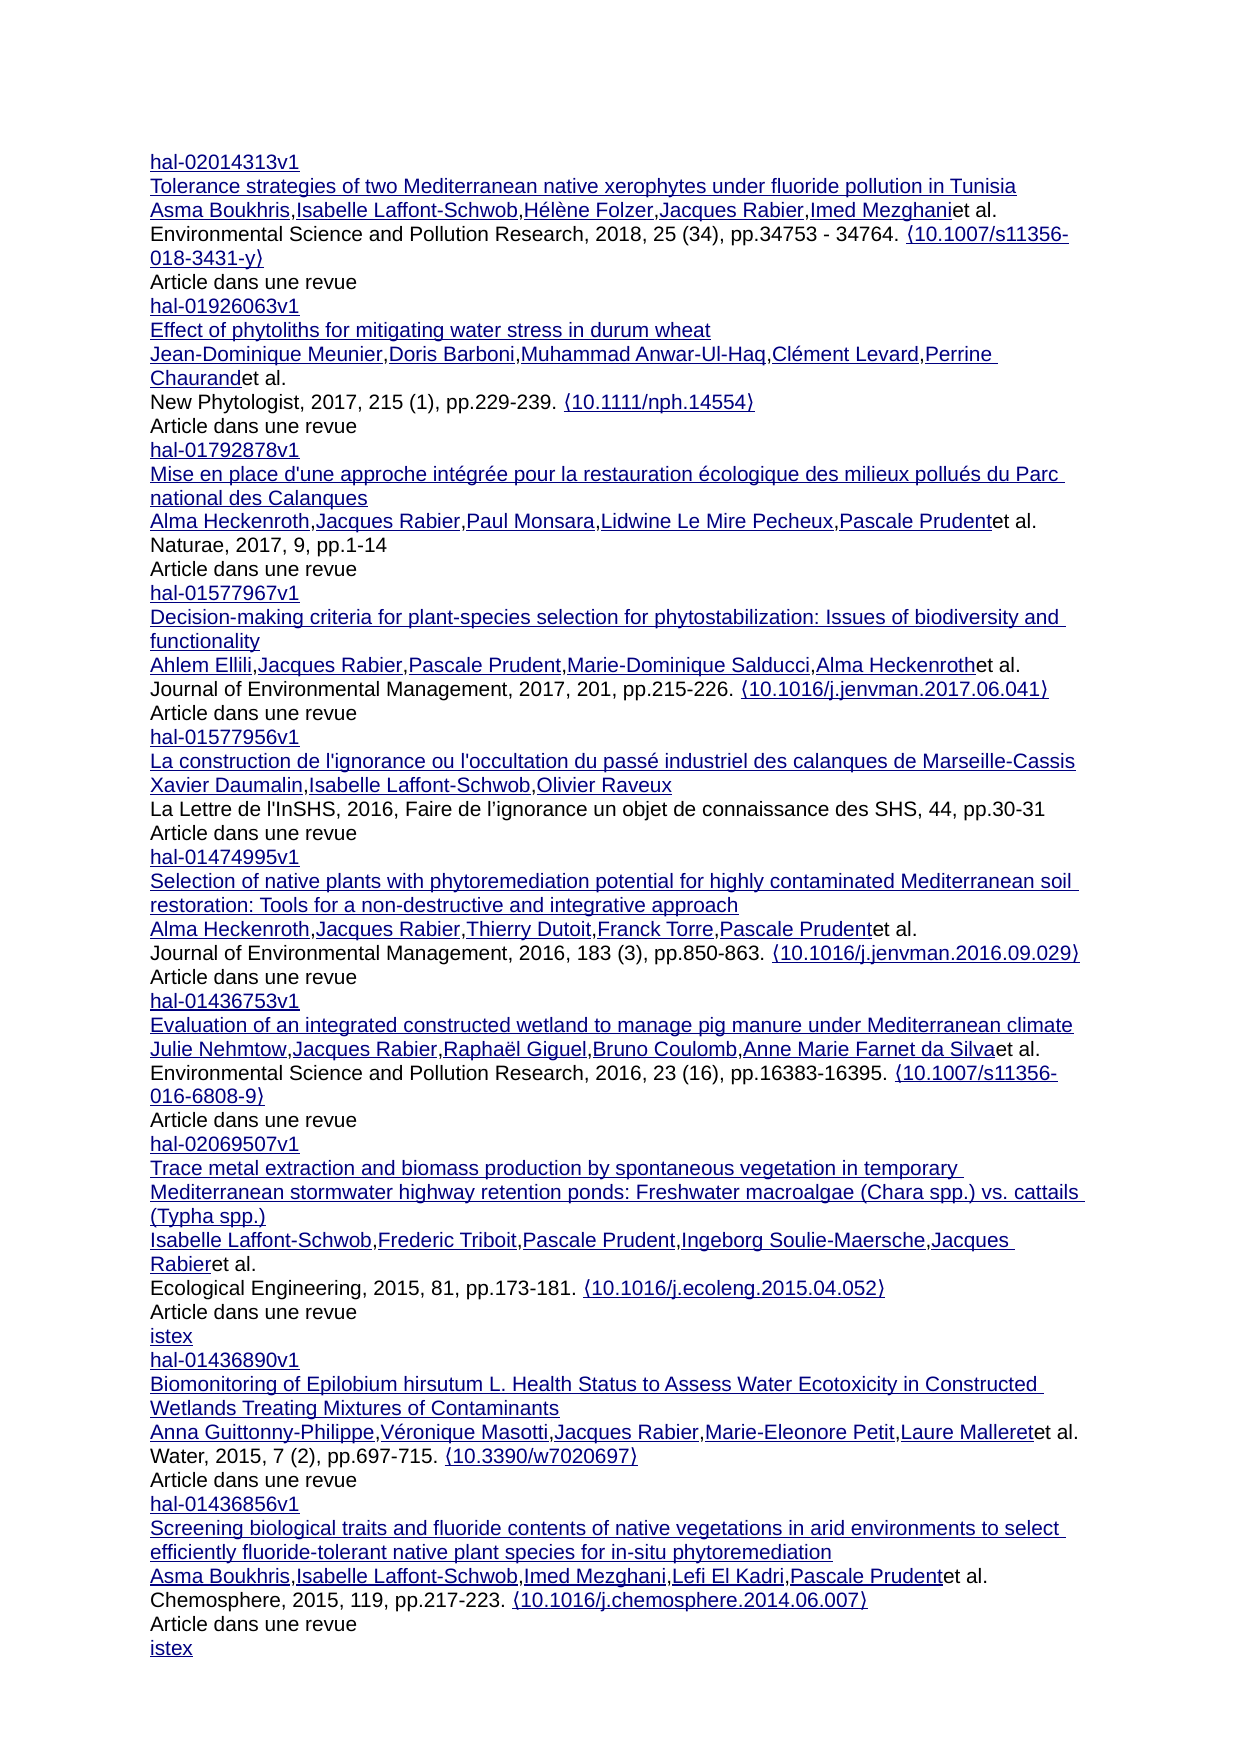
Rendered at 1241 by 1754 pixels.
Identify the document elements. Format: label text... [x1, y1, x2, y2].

table_cell hal-02014313v1 [150, 150, 1090, 174]
table_cell Effect of phytoliths for mitigating water stress in durum wheat Jean-Dominique Meunier,Doris Barboni,Muhammad Anwar-Ul-Haq,Clément Levard,Perrine Chaurandet al. New Phytologist, 2017, 215 (1), pp.229-239. ⟨10.1111/nph.14554⟩ Article dans une revue hal-01792878v1 [150, 318, 1090, 461]
table_cell Decision-making criteria for plant-species selection for phytostabilization: Issues of biodiversity and functionality Ahlem Ellili,Jacques Rabier,Pascale Prudent,Marie-Dominique Salducci,Alma Heckenrothet al. Journal of Environmental Management, 2017, 201, pp.215-226. ⟨10.1016/j.jenvman.2017.06.041⟩ Article dans une revue hal-01577956v1 [150, 605, 1090, 749]
table_cell Evaluation of an integrated constructed wetland to manage pig manure under Mediterranean climate Julie Nehmtow,Jacques Rabier,Raphaël Giguel,Bruno Coulomb,Anne Marie Farnet da Silvaet al. Environmental Science and Pollution Research, 2016, 23 (16), pp.16383-16395. ⟨10.1007/s11356-016-6808-9⟩ Article dans une revue hal-02069507v1 [150, 1013, 1090, 1156]
table_cell Mise en place d'une approche intégrée pour la restauration écologique des milieux pollués du Parc national des Calanques Alma Heckenroth,Jacques Rabier,Paul Monsara,Lidwine Le Mire Pecheux,Pascale Prudentet al. Naturae, 2017, 9, pp.1-14 Article dans une revue hal-01577967v1 [150, 461, 1090, 605]
table_cell La construction de l'ignorance ou l'occultation du passé industriel des calanques de Marseille-Cassis Xavier Daumalin,Isabelle Laffont-Schwob,Olivier Raveux La Lettre de l'InSHS, 2016, Faire de l’ignorance un objet de connaissance des SHS, 44, pp.30-31 Article dans une revue hal-01474995v1 [150, 749, 1090, 869]
table_cell Tolerance strategies of two Mediterranean native xerophytes under fluoride pollution in Tunisia Asma Boukhris,Isabelle Laffont-Schwob,Hélène Folzer,Jacques Rabier,Imed Mezghaniet al. Environmental Science and Pollution Research, 2018, 25 (34), pp.34753 - 34764. ⟨10.1007/s11356-018-3431-y⟩ Article dans une revue hal-01926063v1 [150, 174, 1090, 318]
table_cell Trace metal extraction and biomass production by spontaneous vegetation in temporary Mediterranean stormwater highway retention ponds: Freshwater macroalgae (Chara spp.) vs. cattails (Typha spp.) Isabelle Laffont-Schwob,Frederic Triboit,Pascale Prudent,Ingeborg Soulie-Maersche,Jacques Rabieret al. Ecological Engineering, 2015, 81, pp.173-181. ⟨10.1016/j.ecoleng.2015.04.052⟩ Article dans une revue istex hal-01436890v1 [150, 1156, 1090, 1372]
table_cell Selection of native plants with phytoremediation potential for highly contaminated Mediterranean soil restoration: Tools for a non-destructive and integrative approach Alma Heckenroth,Jacques Rabier,Thierry Dutoit,Franck Torre,Pascale Prudentet al. Journal of Environmental Management, 2016, 183 (3), pp.850-863. ⟨10.1016/j.jenvman.2016.09.029⟩ Article dans une revue hal-01436753v1 [150, 869, 1090, 1012]
table_cell Biomonitoring of Epilobium hirsutum L. Health Status to Assess Water Ecotoxicity in Constructed Wetlands Treating Mixtures of Contaminants Anna Guittonny-Philippe,Véronique Masotti,Jacques Rabier,Marie-Eleonore Petit,Laure Malleretet al. Water, 2015, 7 (2), pp.697-715. ⟨10.3390/w7020697⟩ Article dans une revue hal-01436856v1 [150, 1372, 1090, 1516]
table_cell Screening biological traits and fluoride contents of native vegetations in arid environments to select efficiently fluoride-tolerant native plant species for in-situ phytoremediation Asma Boukhris,Isabelle Laffont-Schwob,Imed Mezghani,Lefi El Kadri,Pascale Prudentet al. Chemosphere, 2015, 119, pp.217-223. ⟨10.1016/j.chemosphere.2014.06.007⟩ Article dans une revue istex [150, 1516, 1090, 1659]
